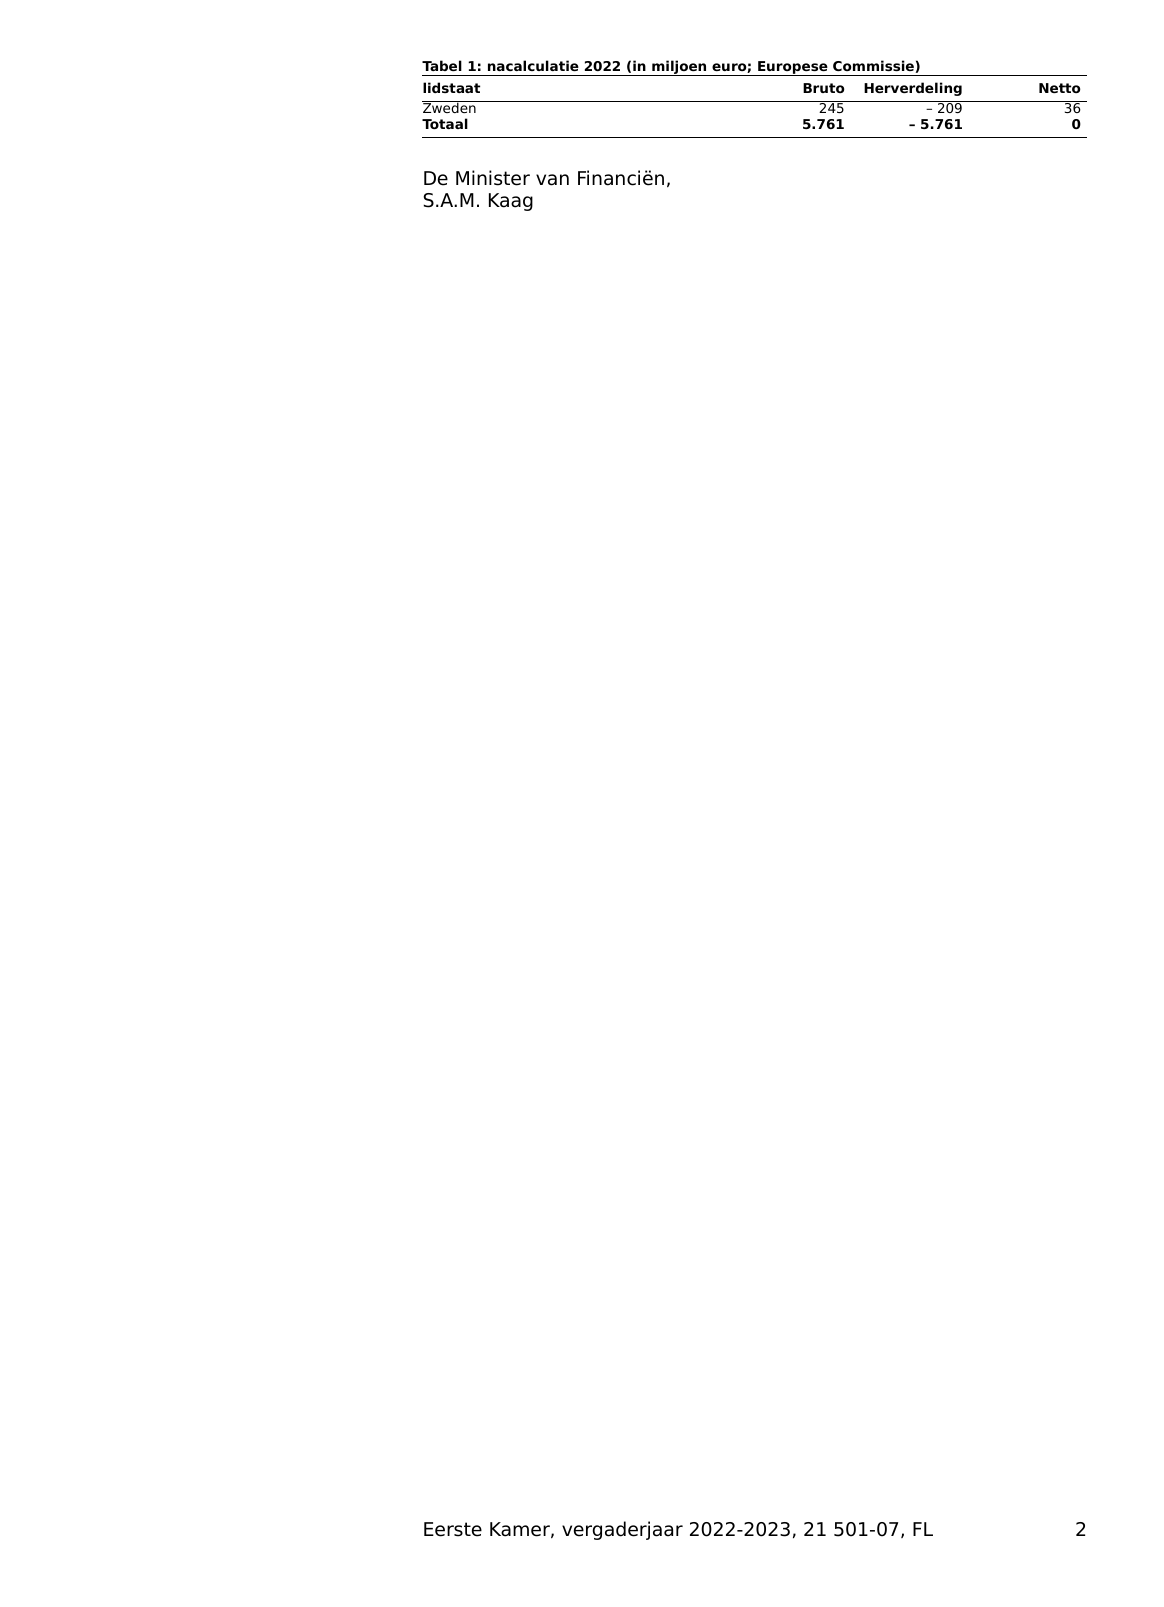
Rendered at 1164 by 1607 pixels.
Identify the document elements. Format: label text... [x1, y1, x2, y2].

table_cell 0 [969, 117, 1087, 137]
table_cell Herverdeling [850, 76, 968, 101]
text De Minister van Financiën, S.A.M. Kaag [422, 168, 1087, 212]
table_cell Netto [969, 76, 1087, 101]
table_cell – 5.761 [850, 117, 968, 137]
table_cell – 209 [850, 102, 968, 117]
table_cell lidstaat [422, 76, 732, 101]
table_cell 36 [969, 102, 1087, 117]
table_cell Totaal [422, 117, 732, 137]
table_cell 5.761 [732, 117, 850, 137]
table_header Tabel 1: nacalculatie 2022 (in miljoen euro; Europese Commissie) [422, 59, 1087, 75]
table_cell Zweden [422, 102, 732, 117]
table_cell 245 [732, 102, 850, 117]
table_cell Bruto [732, 76, 850, 101]
